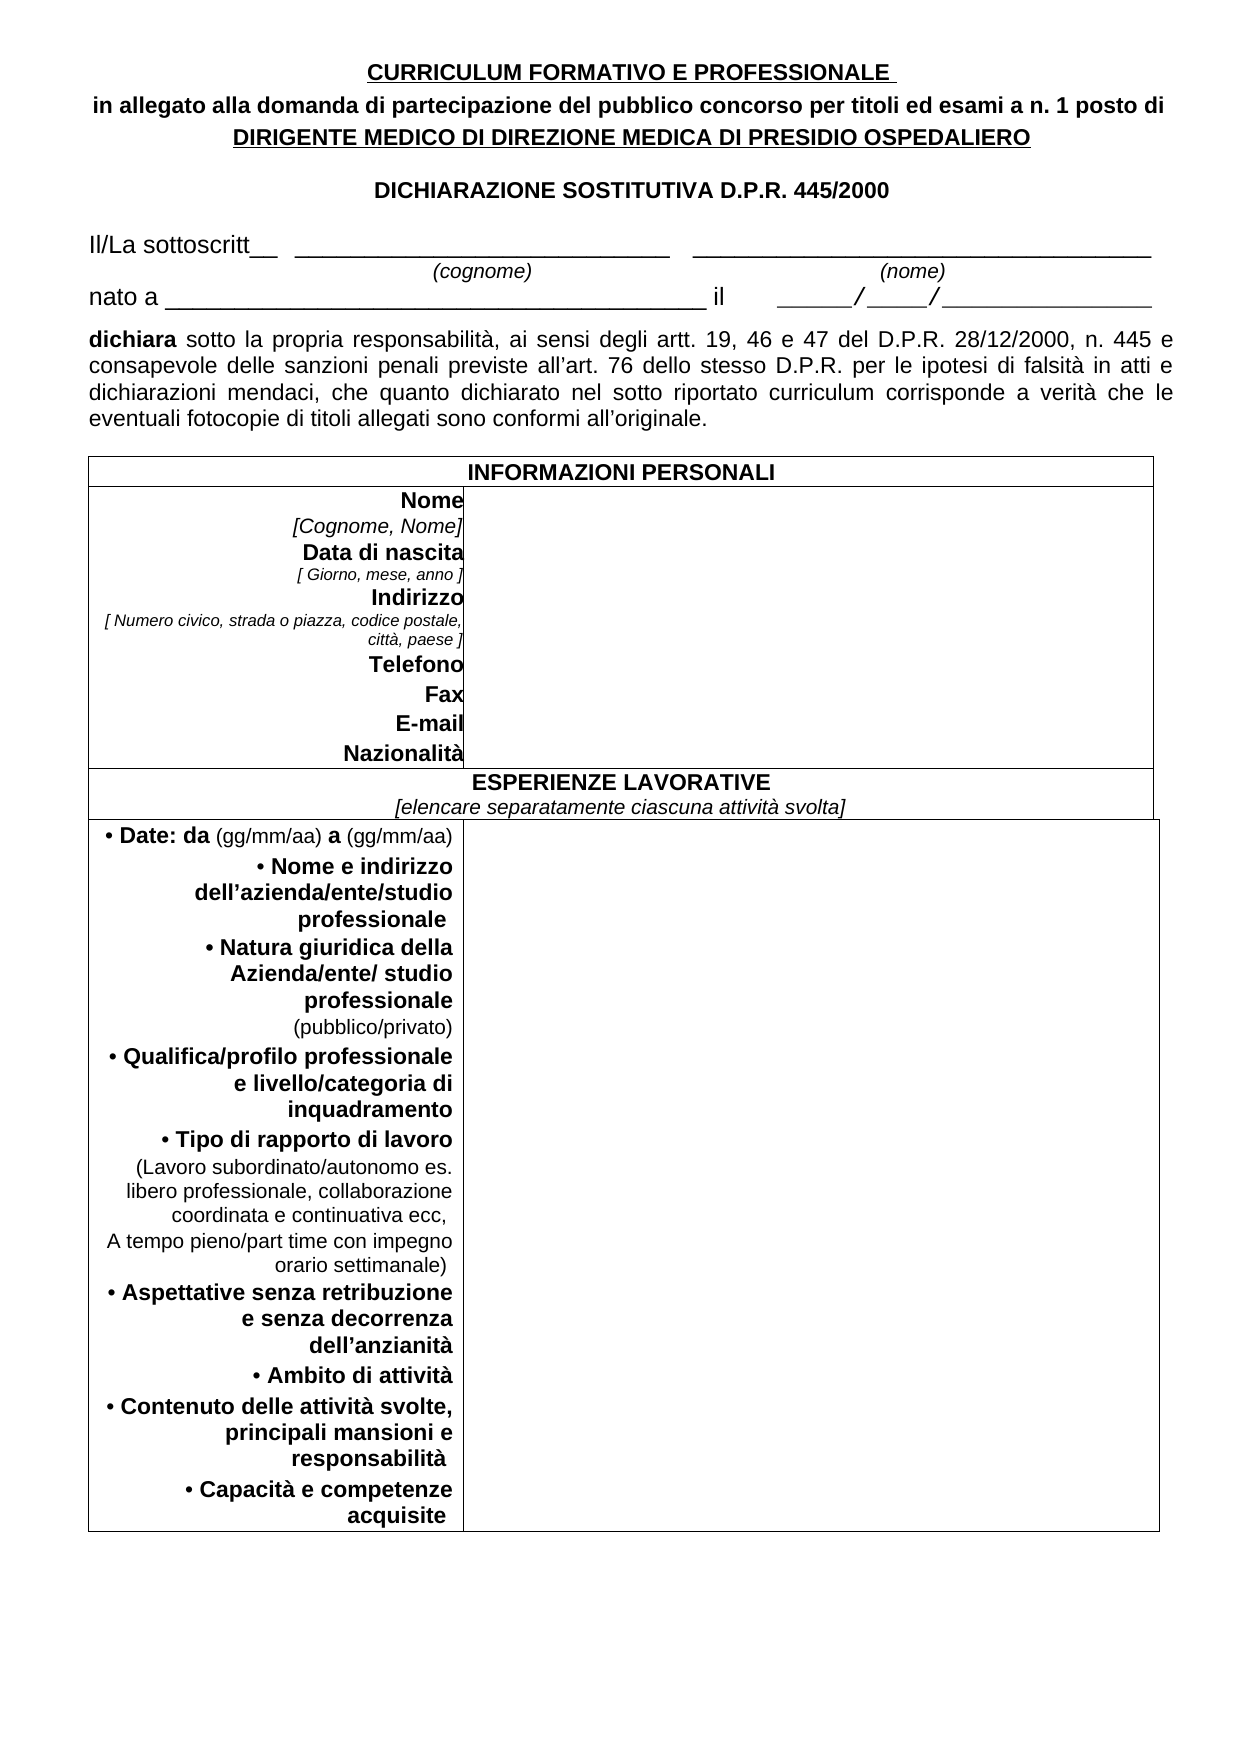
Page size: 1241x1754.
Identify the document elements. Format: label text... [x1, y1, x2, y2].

table_header [1154, 456, 1159, 486]
table_cell • Tipo di rapporto di lavoro (Lavoro subordinato/autonomo es. libero professionale, collaborazione coordinata e continuativa ecc, A tempo pieno/part time con impegno orario settimanale) [89, 1124, 463, 1277]
table_cell [464, 1041, 1159, 1124]
text DIRIGENTE MEDICO DI DIREZIONE MEDICA DI PRESIDIO OSPEDALIERO [89, 124, 1175, 151]
text DICHIARAZIONE SOSTITUTIVA D.P.R. 445/2000 [89, 177, 1175, 203]
table_cell [1154, 768, 1159, 819]
table_cell [1154, 708, 1159, 738]
table_cell Fax [89, 679, 463, 708]
table_cell [464, 1391, 1159, 1474]
table_cell • Ambito di attività [89, 1360, 463, 1391]
table_cell [464, 851, 1159, 1041]
table_cell [464, 1277, 1159, 1360]
table_cell • Nome e indirizzo dell’azienda/ente/studio professionale • Natura giuridica della Azienda/ente/ studio professionale (pubblico/privato) [89, 851, 463, 1041]
text in allegato alla domanda di partecipazione del pubblico concorso per titoli ed esami a n. 1 posto di [89, 92, 1175, 118]
table_cell • Capacità e competenze acquisite [89, 1474, 463, 1531]
text (cognome) (nome) [89, 258, 1175, 282]
table_cell [464, 1124, 1159, 1277]
text Il/La sottoscritt__ ___________________________ _________________________________ [89, 230, 1175, 258]
table_cell [464, 487, 1153, 768]
table_cell Data di nascita [ Giorno, mese, anno ] Indirizzo [ Numero civico, strada o piazza, codice postale, città, paese ] [89, 538, 463, 649]
table_cell Telefono [89, 649, 463, 678]
table_cell [464, 1360, 1159, 1391]
table_cell E-mail [89, 708, 463, 738]
table_cell [464, 820, 1159, 851]
table_cell [464, 1474, 1159, 1531]
table_cell Nome [Cognome, Nome] [89, 487, 463, 537]
table_cell Nazionalità [89, 738, 463, 768]
table_cell • Aspettative senza retribuzione e senza decorrenza dell’anzianità [89, 1277, 463, 1360]
table_cell [1154, 738, 1159, 768]
table_cell [1154, 486, 1159, 537]
table_cell • Qualifica/profilo professionale e livello/categoria di inquadramento [89, 1041, 463, 1124]
table_header INFORMAZIONI PERSONALI [89, 457, 1153, 486]
table_cell • Date: da (gg/mm/aa) a (gg/mm/aa) [89, 820, 463, 851]
table_cell [1154, 538, 1159, 649]
table_cell [1154, 679, 1159, 708]
table_cell [1154, 649, 1159, 678]
text CURRICULUM FORMATIVO E PROFESSIONALE [89, 59, 1175, 85]
text nato a _______________________________________ il _____/____/______________ [89, 282, 1175, 313]
table_cell • Contenuto delle attività svolte, principali mansioni e responsabilità [89, 1391, 463, 1474]
table_cell ESPERIENZE LAVORATIVE [elencare separatamente ciascuna attività svolta] [89, 769, 1153, 819]
text dichiara sotto la propria responsabilità, ai sensi degli artt. 19, 46 e 47 del D.P.R. 28/12/2000, n. 445 e consapevole delle sanzioni penali previste all’art. 76 dello stesso D.P.R. per le ipotesi di falsità in atti e dichiarazioni mendaci, che quanto dichiarato nel sotto riportato curriculum corrisponde a verità che le eventuali fotocopie di titoli allegati sono conformi all’originale. [89, 326, 1175, 431]
